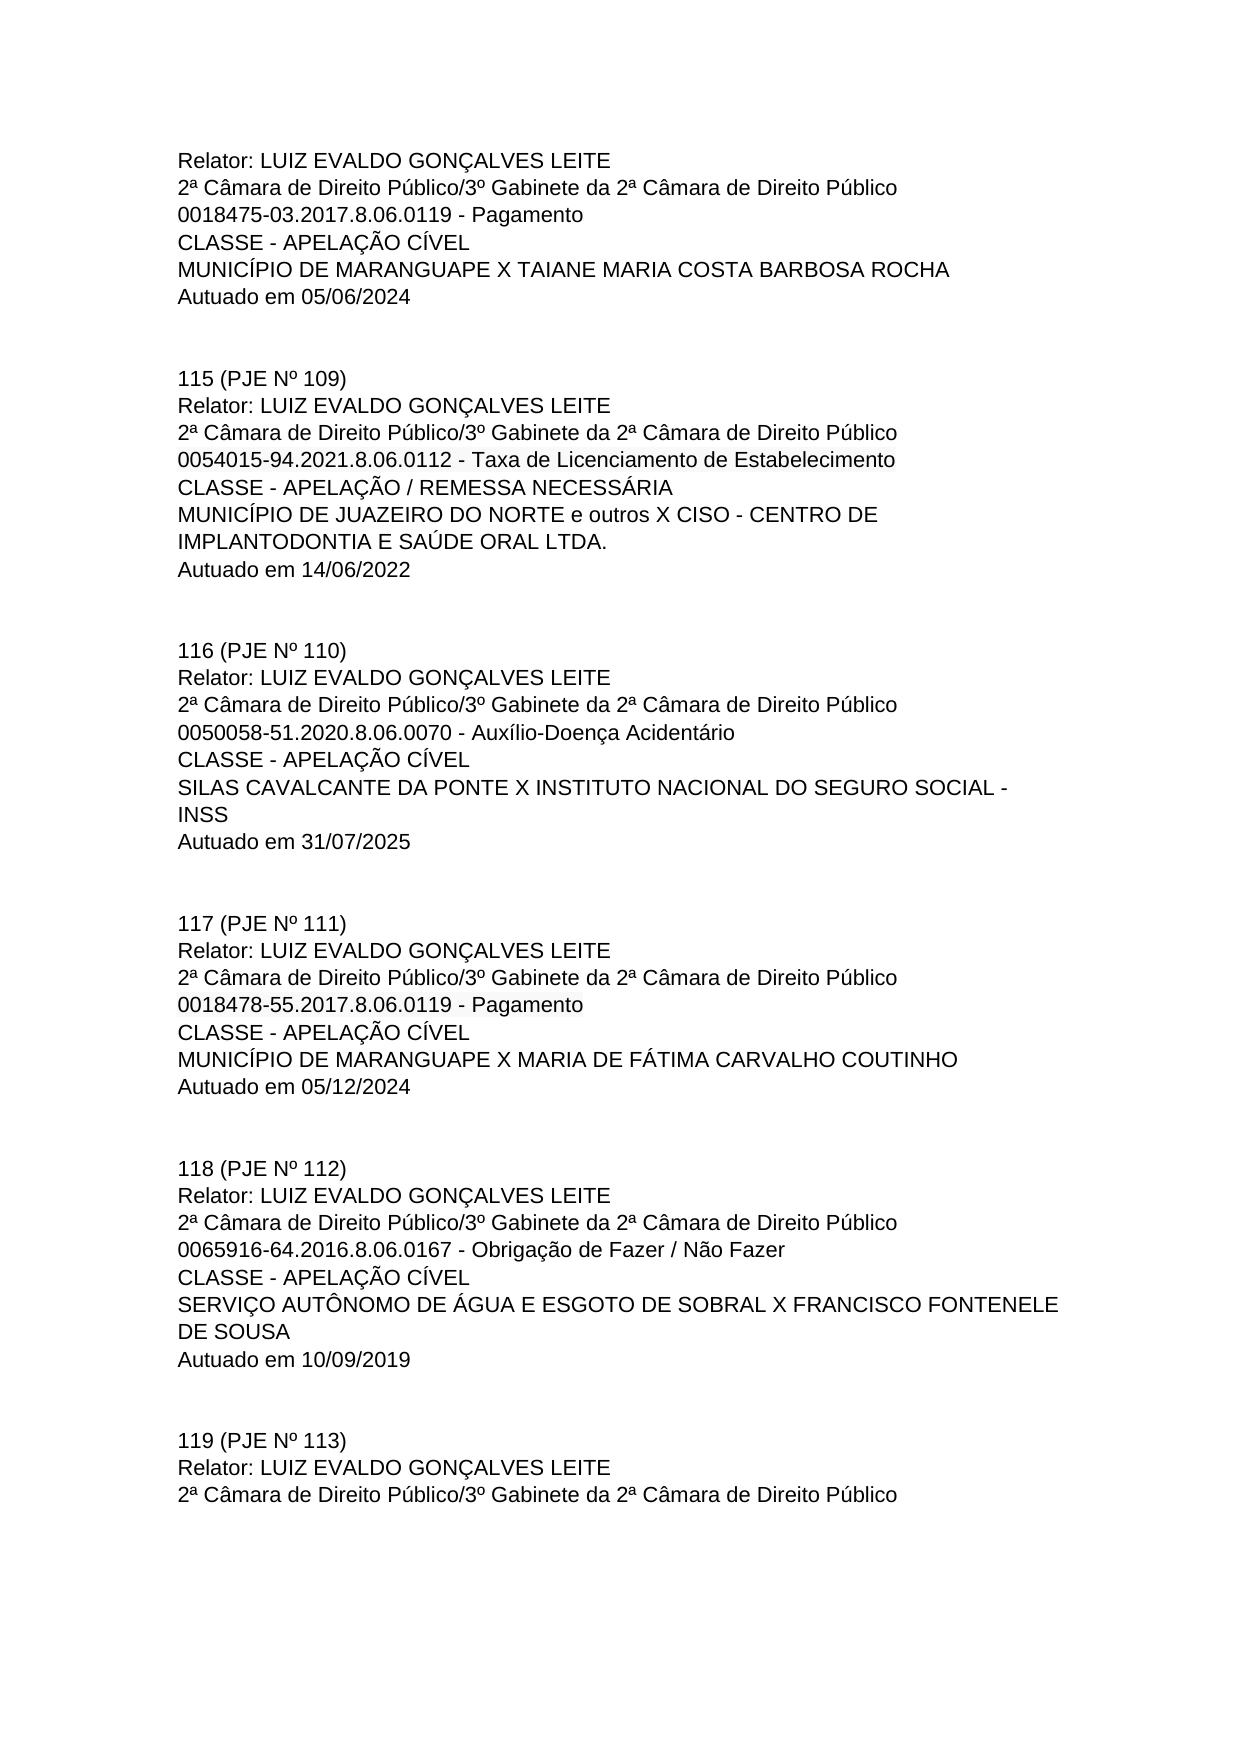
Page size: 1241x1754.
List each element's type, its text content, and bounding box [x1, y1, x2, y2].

text 116 (PJE Nº 110) [177, 638, 1063, 663]
text Autuado em 05/12/2024 [177, 1074, 1063, 1099]
text 115 (PJE Nº 109) [177, 366, 1063, 391]
text Relator: LUIZ EVALDO GONÇALVES LEITE [177, 938, 1063, 963]
text 2ª Câmara de Direito Público/3º Gabinete da 2ª Câmara de Direito Público [177, 175, 1063, 200]
text CLASSE - APELAÇÃO / REMESSA NECESSÁRIA MUNICÍPIO DE JUAZEIRO DO NORTE e outros X CISO - CENTRO DE IMPLANTODONTIA E SAÚDE ORAL LTDA. [177, 475, 1063, 554]
text Relator: LUIZ EVALDO GONÇALVES LEITE [177, 1455, 1063, 1480]
text 117 (PJE Nº 111) [177, 910, 1063, 936]
text 2ª Câmara de Direito Público/3º Gabinete da 2ª Câmara de Direito Público [177, 1482, 1063, 1508]
text CLASSE - APELAÇÃO CÍVEL SILAS CAVALCANTE DA PONTE X INSTITUTO NACIONAL DO SEGURO SOCIAL - INSS [177, 747, 1063, 827]
text Relator: LUIZ EVALDO GONÇALVES LEITE [177, 1183, 1063, 1208]
text Autuado em 14/06/2022 [177, 556, 1063, 582]
subtitle 0054015-94.2021.8.06.0112 - Taxa de Licenciamento de Estabelecimento [177, 447, 1063, 472]
subtitle 0018478-55.2017.8.06.0119 - Pagamento [177, 992, 1063, 1017]
text Relator: LUIZ EVALDO GONÇALVES LEITE [177, 393, 1063, 418]
text CLASSE - APELAÇÃO CÍVEL SERVIÇO AUTÔNOMO DE ÁGUA E ESGOTO DE SOBRAL X FRANCISCO FONTENELE DE SOUSA [177, 1265, 1063, 1344]
subtitle 0050058-51.2020.8.06.0070 - Auxílio-Doença Acidentário [177, 719, 1063, 745]
text Relator: LUIZ EVALDO GONÇALVES LEITE [177, 148, 1063, 173]
text 2ª Câmara de Direito Público/3º Gabinete da 2ª Câmara de Direito Público [177, 420, 1063, 445]
text 2ª Câmara de Direito Público/3º Gabinete da 2ª Câmara de Direito Público [177, 692, 1063, 718]
text CLASSE - APELAÇÃO CÍVEL MUNICÍPIO DE MARANGUAPE X MARIA DE FÁTIMA CARVALHO COUTINHO [177, 1020, 1063, 1072]
text 118 (PJE Nº 112) [177, 1156, 1063, 1181]
text CLASSE - APELAÇÃO CÍVEL MUNICÍPIO DE MARANGUAPE X TAIANE MARIA COSTA BARBOSA ROCHA [177, 230, 1063, 282]
text 119 (PJE Nº 113) [177, 1428, 1063, 1453]
text Autuado em 31/07/2025 [177, 829, 1063, 854]
subtitle 0018475-03.2017.8.06.0119 - Pagamento [177, 202, 1063, 227]
text Relator: LUIZ EVALDO GONÇALVES LEITE [177, 665, 1063, 690]
subtitle 0065916-64.2016.8.06.0167 - Obrigação de Fazer / Não Fazer [177, 1237, 1063, 1262]
text Autuado em 05/06/2024 [177, 284, 1063, 309]
text 2ª Câmara de Direito Público/3º Gabinete da 2ª Câmara de Direito Público [177, 1210, 1063, 1235]
text Autuado em 10/09/2019 [177, 1346, 1063, 1372]
text 2ª Câmara de Direito Público/3º Gabinete da 2ª Câmara de Direito Público [177, 965, 1063, 990]
